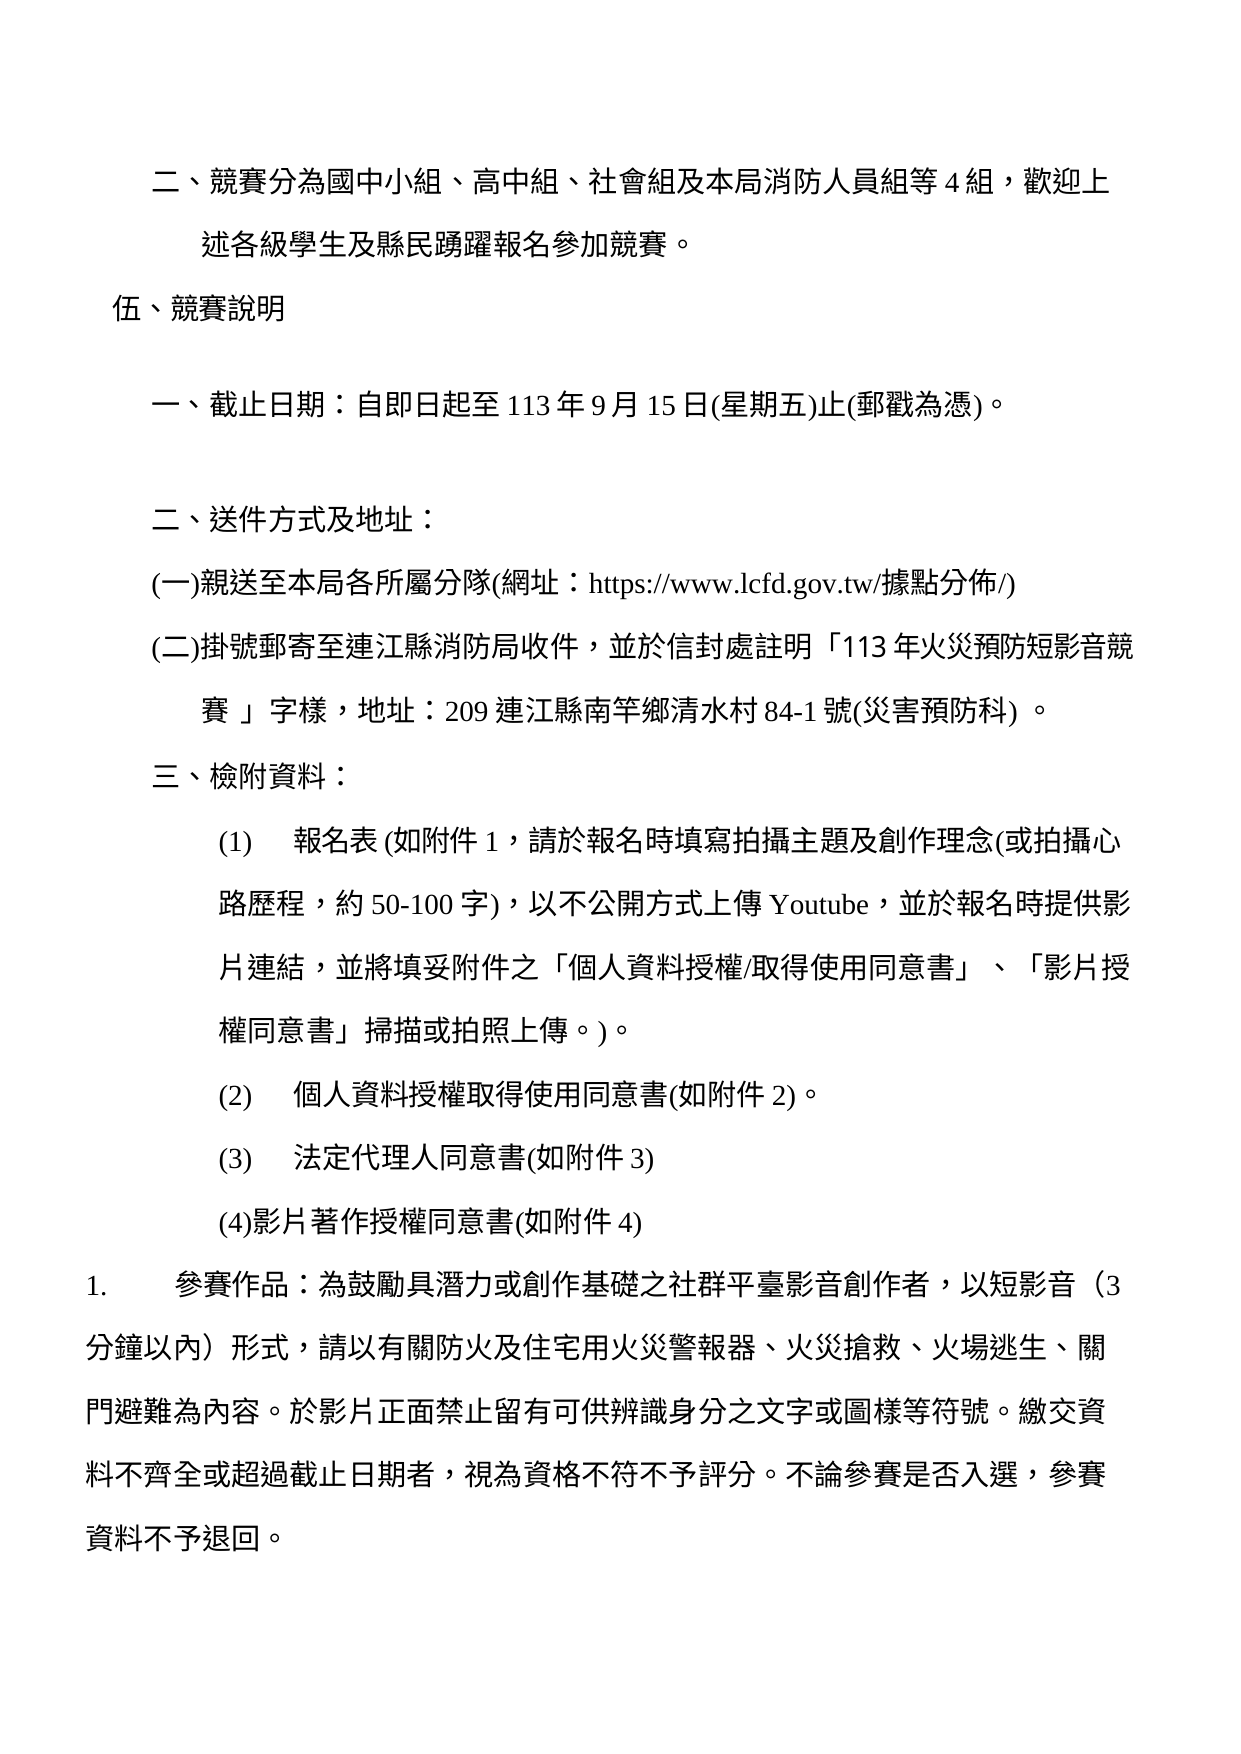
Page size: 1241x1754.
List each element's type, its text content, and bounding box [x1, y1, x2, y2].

text 三、檢附資料： [151, 754, 1092, 796]
text 二、送件方式及地址： [151, 497, 1136, 539]
list 法定代理人同意書(如附件3) [218, 1134, 957, 1177]
list 個人資料授權取得使用同意書(如附件 2)。 [218, 1071, 957, 1113]
text (4)影片著作授權同意書(如附件4) [218, 1198, 1128, 1240]
text 二、競賽分為國中小組、高中組、社會組及本局消防人員組等4組，歡迎上述各級學生及縣民踴躍報名參加競賽。 [151, 158, 1128, 264]
text 一、截止日期：自即日起至113年9月15日(星期五)止(郵戳為憑)。 [151, 382, 1159, 424]
text (二)掛號郵寄至連江縣消防局收件，並於信封處註明「113年火災預防短影音競賽 」字樣，地址：209 連江縣南竿鄉清水村84-1號(災害預防科) 。 [151, 624, 1136, 729]
list 參賽作品：為鼓勵具潛力或創作基礎之社群平臺影音創作者，以短影音（3 分鐘以內）形式，請以有關防火及住宅用火災警報器、火災搶救、火場逃生、關門避難為內容。於影片正面禁止留有可供辨識身分之文字或圖樣等符號。繳交資料不齊全或超過截止日期者，視為資格不符不予評分。不論參賽是否入選，參賽資料不予退回。 [85, 1262, 1128, 1558]
text (一)親送至本局各所屬分隊(網址：https://www.lcfd.gov.tw/據點分佈/) [151, 560, 1136, 602]
text 伍、競賽說明 [112, 285, 1159, 327]
list 報名表 (如附件 1，請於報名時填寫拍攝主題及創作理念(或拍攝心路歷程，約 50-100 字)，以不公開方式上傳 Youtube，並於報名時提供影片連結，並將填妥附件之「個人資料授權/取得使用同意書」、「影片授權同意書」掃描或拍照上傳。)。 [218, 817, 1148, 1050]
